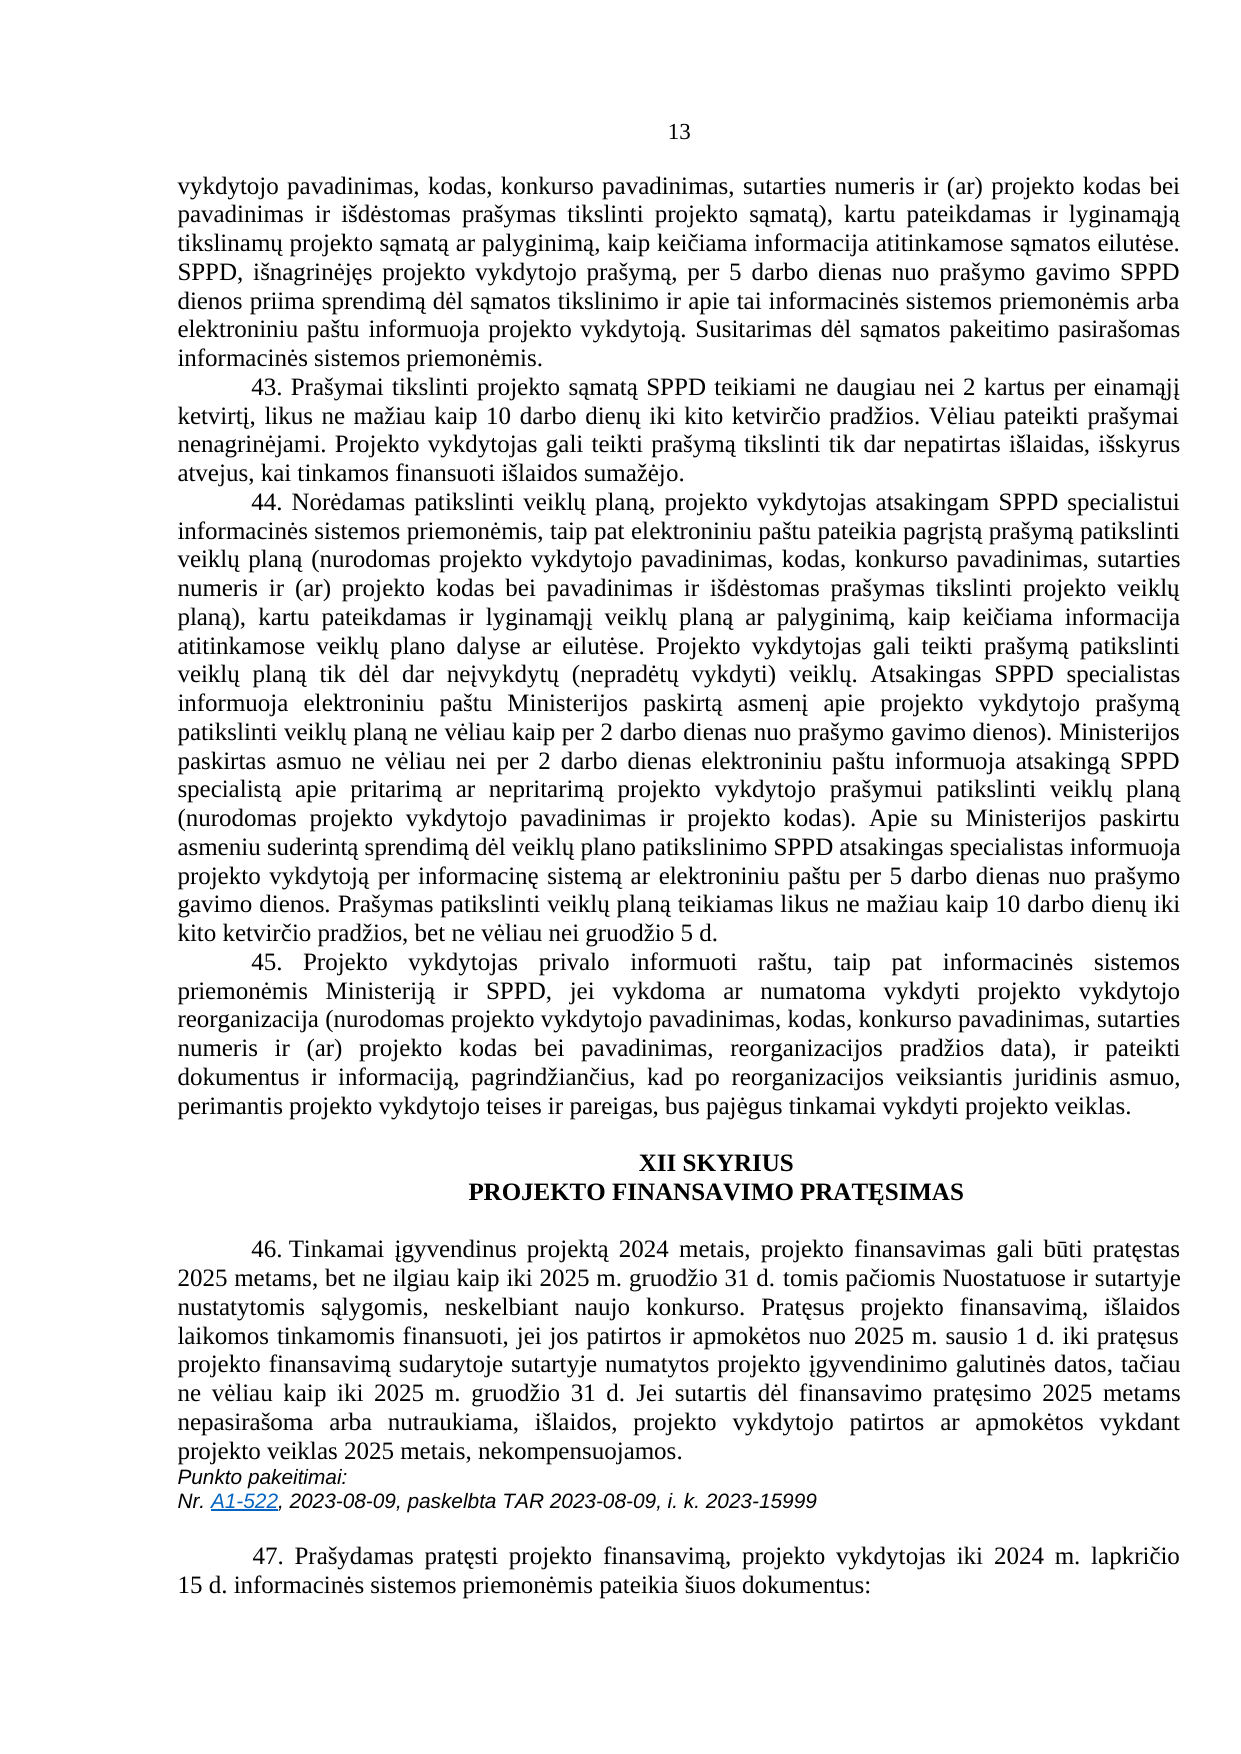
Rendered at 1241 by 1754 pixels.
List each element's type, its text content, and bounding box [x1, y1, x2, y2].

text 43. Prašymai tikslinti projekto sąmatą SPPD teikiami ne daugiau nei 2 kartus per einamąjį ketvirtį, likus ne mažiau kaip 10 darbo dienų iki kito ketvirčio pradžios. Vėliau pateikti prašymai nenagrinėjami. Projekto vykdytojas gali teikti prašymą tikslinti tik dar nepatirtas išlaidas, išskyrus atvejus, kai tinkamos finansuoti išlaidos sumažėjo. [177, 372, 1181, 487]
text 45. Projekto vykdytojas privalo informuoti raštu, taip pat informacinės sistemos priemonėmis Ministeriją ir SPPD, jei vykdoma ar numatoma vykdyti projekto vykdytojo reorganizacija (nurodomas projekto vykdytojo pavadinimas, kodas, konkurso pavadinimas, sutarties numeris ir (ar) projekto kodas bei pavadinimas, reorganizacijos pradžios data), ir pateikti dokumentus ir informaciją, pagrindžiančius, kad po reorganizacijos veiksiantis juridinis asmuo, perimantis projekto vykdytojo teises ir pareigas, bus pajėgus tinkamai vykdyti projekto veiklas. [177, 947, 1181, 1119]
text vykdytojo pavadinimas, kodas, konkurso pavadinimas, sutarties numeris ir (ar) projekto kodas bei pavadinimas ir išdėstomas prašymas tikslinti projekto sąmatą), kartu pateikdamas ir lyginamąją tikslinamų projekto sąmatą ar palyginimą, kaip keičiama informacija atitinkamose sąmatos eilutėse. SPPD, išnagrinėjęs projekto vykdytojo prašymą, per 5 darbo dienas nuo prašymo gavimo SPPD dienos priima sprendimą dėl sąmatos tikslinimo ir apie tai informacinės sistemos priemonėmis arba elektroniniu paštu informuoja projekto vykdytoją. Susitarimas dėl sąmatos pakeitimo pasirašomas informacinės sistemos priemonėmis. [177, 171, 1181, 372]
text PROJEKTO FINANSAVIMO PRATĘSIMAS [177, 1177, 1181, 1206]
text Punkto pakeitimai: [177, 1464, 1181, 1488]
text 46. Tinkamai įgyvendinus projektą 2024 metais, projekto finansavimas gali būti pratęstas 2025 metams, bet ne ilgiau kaip iki 2025 m. gruodžio 31 d. tomis pačiomis Nuostatuose ir sutartyje nustatytomis sąlygomis, neskelbiant naujo konkurso. Pratęsus projekto finansavimą, išlaidos laikomos tinkamomis finansuoti, jei jos patirtos ir apmokėtos nuo 2025 m. sausio 1 d. iki pratęsus projekto finansavimą sudarytoje sutartyje numatytos projekto įgyvendinimo galutinės datos, tačiau ne vėliau kaip iki 2025 m. gruodžio 31 d. Jei sutartis dėl finansavimo pratęsimo 2025 metams nepasirašoma arba nutraukiama, išlaidos, projekto vykdytojo patirtos ar apmokėtos vykdant projekto veiklas 2025 metais, nekompensuojamos. [177, 1234, 1181, 1464]
text XII SKYRIUS [177, 1148, 1181, 1177]
text 44. Norėdamas patikslinti veiklų planą, projekto vykdytojas atsakingam SPPD specialistui informacinės sistemos priemonėmis, taip pat elektroniniu paštu pateikia pagrįstą prašymą patikslinti veiklų planą (nurodomas projekto vykdytojo pavadinimas, kodas, konkurso pavadinimas, sutarties numeris ir (ar) projekto kodas bei pavadinimas ir išdėstomas prašymas tikslinti projekto veiklų planą), kartu pateikdamas ir lyginamąjį veiklų planą ar palyginimą, kaip keičiama informacija atitinkamose veiklų plano dalyse ar eilutėse. Projekto vykdytojas gali teikti prašymą patikslinti veiklų planą tik dėl dar neįvykdytų (nepradėtų vykdyti) veiklų. Atsakingas SPPD specialistas informuoja elektroniniu paštu Ministerijos paskirtą asmenį apie projekto vykdytojo prašymą patikslinti veiklų planą ne vėliau kaip per 2 darbo dienas nuo prašymo gavimo dienos). Ministerijos paskirtas asmuo ne vėliau nei per 2 darbo dienas elektroniniu paštu informuoja atsakingą SPPD specialistą apie pritarimą ar nepritarimą projekto vykdytojo prašymui patikslinti veiklų planą (nurodomas projekto vykdytojo pavadinimas ir projekto kodas). Apie su Ministerijos paskirtu asmeniu suderintą sprendimą dėl veiklų plano patikslinimo SPPD atsakingas specialistas informuoja projekto vykdytoją per informacinę sistemą ar elektroniniu paštu per 5 darbo dienas nuo prašymo gavimo dienos. Prašymas patikslinti veiklų planą teikiamas likus ne mažiau kaip 10 darbo dienų iki kito ketvirčio pradžios, bet ne vėliau nei gruodžio 5 d. [177, 487, 1181, 947]
text 47. Prašydamas pratęsti projekto finansavimą, projekto vykdytojas iki 2024 m. lapkričio 15 d. informacinės sistemos priemonėmis pateikia šiuos dokumentus: [177, 1541, 1181, 1599]
text Nr. A1-522, 2023-08-09, paskelbta TAR 2023-08-09, i. k. 2023-15999 [177, 1488, 1181, 1512]
